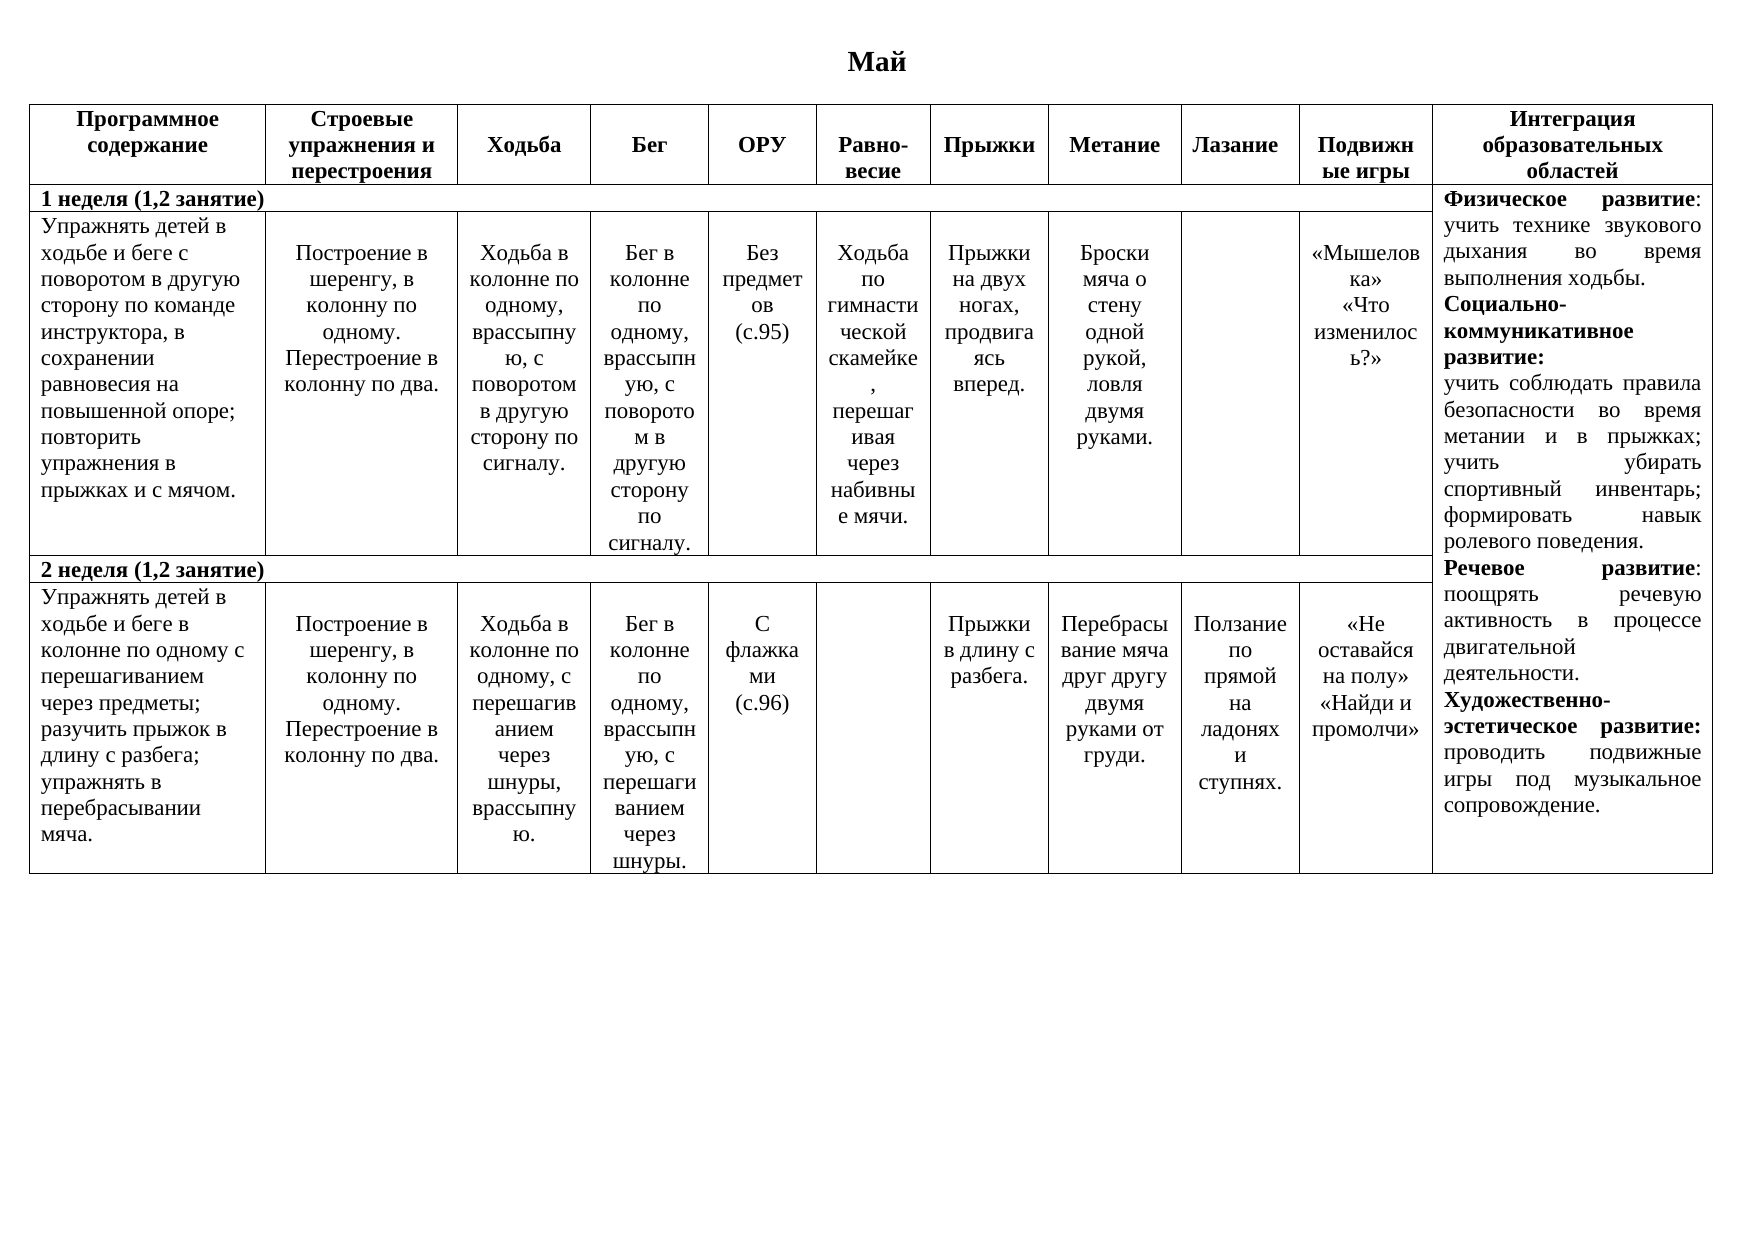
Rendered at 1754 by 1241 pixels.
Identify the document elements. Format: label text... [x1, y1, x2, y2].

table_cell Прыжки на двух ногах, продвигаясь вперед. [931, 212, 1048, 555]
table_cell Упражнять детей в ходьбе и беге с поворотом в другую сторону по команде инструктора, в сохранении равновесия на повышенной опоре; повторить упражнения в прыжках и с мячом. [30, 212, 265, 555]
table_cell Прыжки в длину с разбега. [931, 583, 1048, 873]
table_header Метание [1049, 105, 1181, 184]
table_header Строевые упражнения и перестроения [266, 105, 457, 184]
table_header Бег [591, 105, 708, 184]
table_header Равно- весие [817, 105, 930, 184]
table_cell Ходьба в колонне по одному, с перешагиванием через шнуры, врассыпную. [458, 583, 590, 873]
table_header Прыжки [931, 105, 1048, 184]
table_cell Построение в шеренгу, в колонну по одному. Перестроение в колонну по два. [266, 212, 457, 555]
table_header Программное содержание [30, 105, 265, 184]
table_cell [1182, 212, 1299, 555]
table_cell Ходьба по гимнастической скамейке, перешагивая через набивные мячи. [817, 212, 930, 555]
table_cell Упражнять детей в ходьбе и беге в колонне по одному с перешагиванием через предметы; разучить прыжок в длину с разбега; упражнять в перебрасывании мяча. [30, 583, 265, 873]
table_header Ходьба [458, 105, 590, 184]
table_header Интеграция образовательных областей [1433, 105, 1712, 184]
table_cell «Не оставайся на полу» «Найди и промолчи» [1300, 583, 1432, 873]
text Май [118, 44, 1636, 78]
table_cell Без предметов (с.95) [709, 212, 816, 555]
table_cell 1 неделя (1,2 занятие) [30, 185, 1432, 211]
table_cell Ползание по прямой на ладонях и ступнях. [1182, 583, 1299, 873]
table_header ОРУ [709, 105, 816, 184]
table_header Лазание [1182, 105, 1299, 184]
table_header Подвижные игры [1300, 105, 1432, 184]
table_cell Бег в колонне по одному, врассыпную, с перешагиванием через шнуры. [591, 583, 708, 873]
table_cell Перебрасывание мяча друг другу двумя руками от груди. [1049, 583, 1181, 873]
table_cell Броски мяча о стену одной рукой, ловля двумя руками. [1049, 212, 1181, 555]
table_cell Физическое развитие: учить технике звукового дыхания во время выполнения ходьбы. Социально-коммуникативное развитие: учить соблюдать правила безопасности во время метании и в прыжках; учить убирать спортивный инвентарь; формировать навык ролевого поведения. Речевое развитие: поощрять речевую активность в процессе двигательной деятельности. Художественно-эстетическое развитие: проводить подвижные игры под музыкальное сопровождение. [1433, 185, 1712, 873]
table_cell С флажками (с.96) [709, 583, 816, 873]
table_cell Ходьба в колонне по одному, врассыпную, с поворотом в другую сторону по сигналу. [458, 212, 590, 555]
table_cell 2 неделя (1,2 занятие) [30, 556, 1432, 582]
table_cell [817, 583, 930, 873]
table_cell Построение в шеренгу, в колонну по одному. Перестроение в колонну по два. [266, 583, 457, 873]
table_cell Бег в колонне по одному, врассыпную, с поворотом в другую сторону по сигналу. [591, 212, 708, 555]
table_cell «Мышеловка» «Что изменилось?» [1300, 212, 1432, 555]
